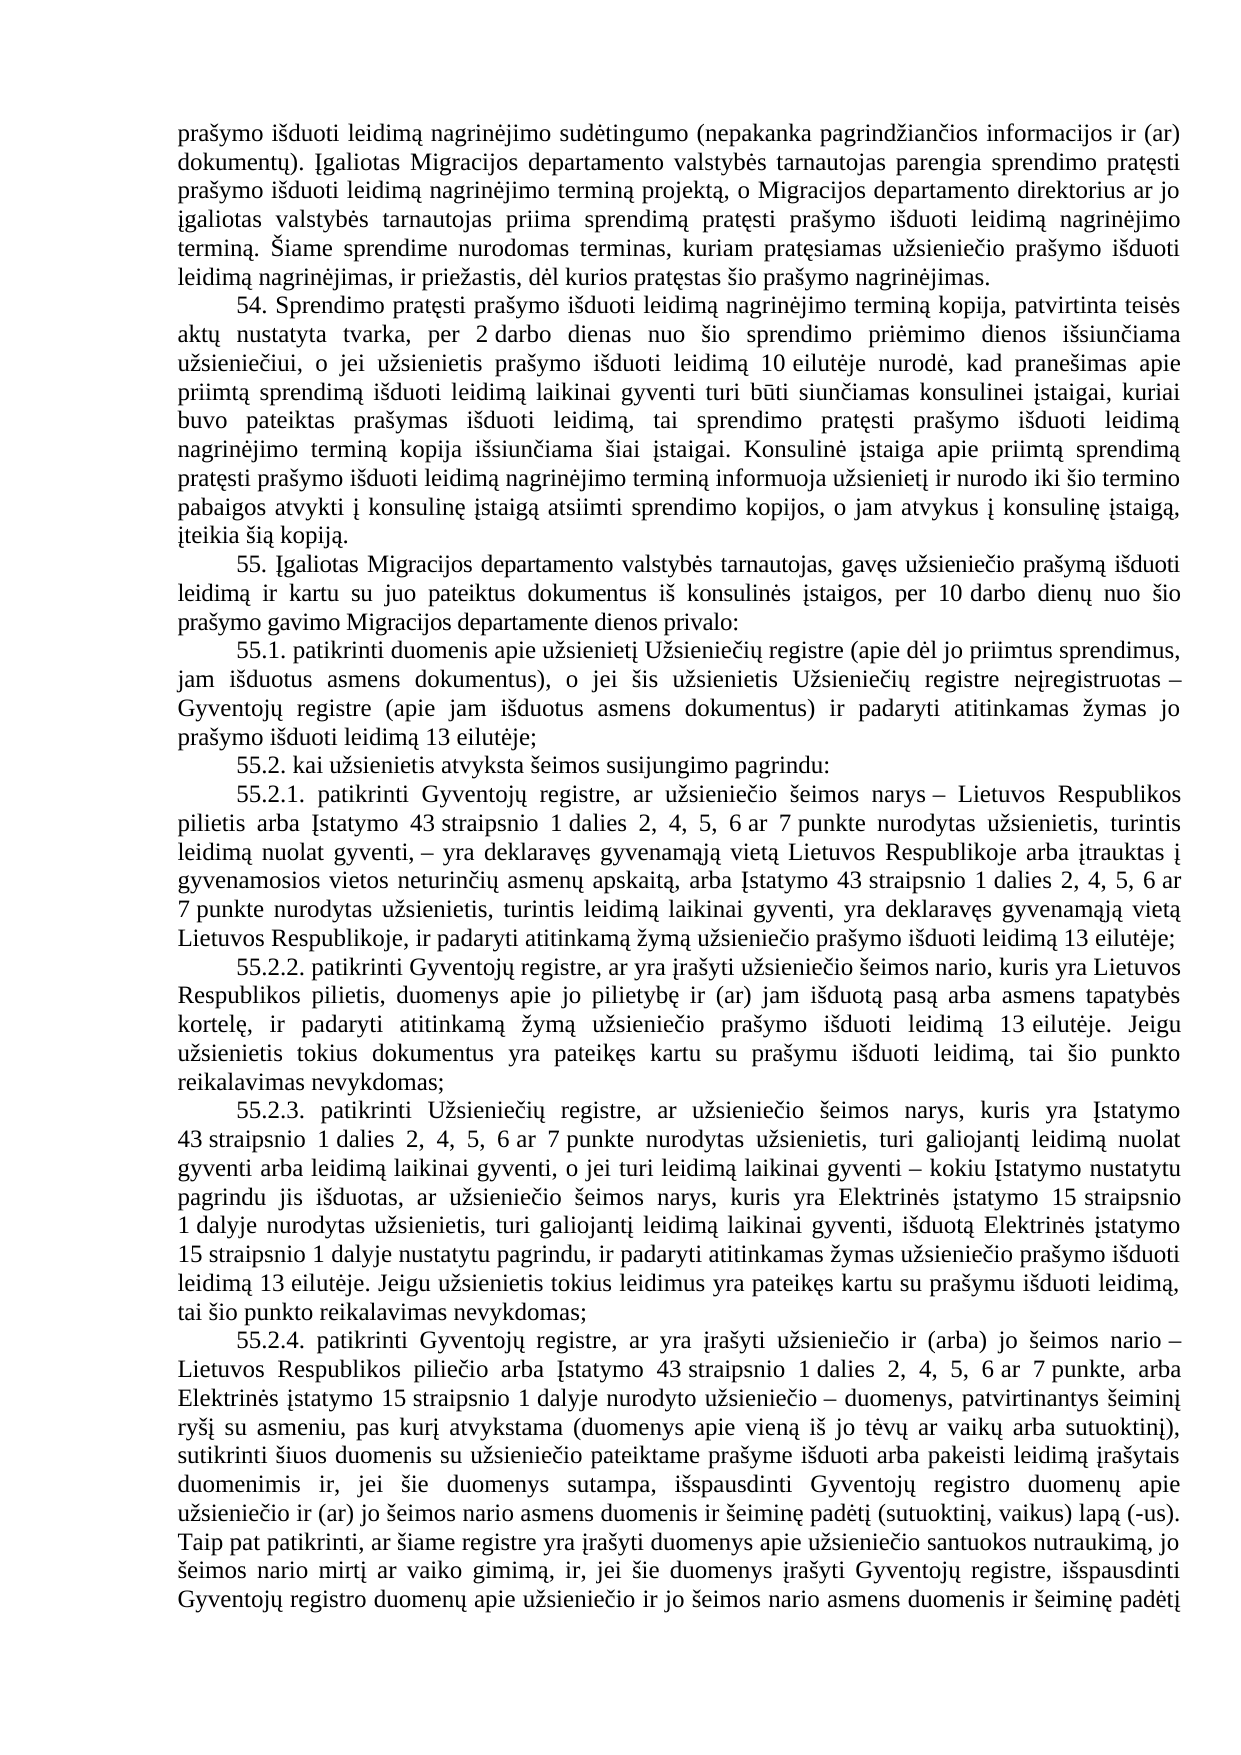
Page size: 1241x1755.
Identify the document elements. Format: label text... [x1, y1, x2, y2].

text 55.2.3. patikrinti Užsieniečių registre, ar užsieniečio šeimos narys, kuris yra Įstatymo 43 straipsnio 1 dalies 2, 4, 5, 6 ar 7 punkte nurodytas užsienietis, turi galiojantį leidimą nuolat gyventi arba leidimą laikinai gyventi, o jei turi leidimą laikinai gyventi – kokiu Įstatymo nustatytu pagrindu jis išduotas, ar užsieniečio šeimos narys, kuris yra Elektrinės įstatymo 15 straipsnio 1 dalyje nurodytas užsienietis, turi galiojantį leidimą laikinai gyventi, išduotą Elektrinės įstatymo 15 straipsnio 1 dalyje nustatytu pagrindu, ir padaryti atitinkamas žymas užsieniečio prašymo išduoti leidimą 13 eilutėje. Jeigu užsienietis tokius leidimus yra pateikęs kartu su prašymu išduoti leidimą, tai šio punkto reikalavimas nevykdomas; [177, 1096, 1181, 1326]
text prašymo išduoti leidimą nagrinėjimo sudėtingumo (nepakanka pagrindžiančios informacijos ir (ar) dokumentų). Įgaliotas Migracijos departamento valstybės tarnautojas parengia sprendimo pratęsti prašymo išduoti leidimą nagrinėjimo terminą projektą, o Migracijos departamento direktorius ar jo įgaliotas valstybės tarnautojas priima sprendimą pratęsti prašymo išduoti leidimą nagrinėjimo terminą. Šiame sprendime nurodomas terminas, kuriam pratęsiamas užsieniečio prašymo išduoti leidimą nagrinėjimas, ir priežastis, dėl kurios pratęstas šio prašymo nagrinėjimas. [177, 118, 1181, 291]
text 55.2. kai užsienietis atvyksta šeimos susijungimo pagrindu: [177, 751, 1181, 779]
text 54. Sprendimo pratęsti prašymo išduoti leidimą nagrinėjimo terminą kopija, patvirtinta teisės aktų nustatyta tvarka, per 2 darbo dienas nuo šio sprendimo priėmimo dienos išsiunčiama užsieniečiui, o jei užsienietis prašymo išduoti leidimą 10 eilutėje nurodė, kad pranešimas apie priimtą sprendimą išduoti leidimą laikinai gyventi turi būti siunčiamas konsulinei įstaigai, kuriai buvo pateiktas prašymas išduoti leidimą, tai sprendimo pratęsti prašymo išduoti leidimą nagrinėjimo terminą kopija išsiunčiama šiai įstaigai. Konsulinė įstaiga apie priimtą sprendimą pratęsti prašymo išduoti leidimą nagrinėjimo terminą informuoja užsienietį ir nurodo iki šio termino pabaigos atvykti į konsulinę įstaigą atsiimti sprendimo kopijos, o jam atvykus į konsulinę įstaigą, įteikia šią kopiją. [177, 291, 1181, 549]
text 55.2.1. patikrinti Gyventojų registre, ar užsieniečio šeimos narys – Lietuvos Respublikos pilietis arba Įstatymo 43 straipsnio 1 dalies 2, 4, 5, 6 ar 7 punkte nurodytas užsienietis, turintis leidimą nuolat gyventi, – yra deklaravęs gyvenamąją vietą Lietuvos Respublikoje arba įtrauktas į gyvenamosios vietos neturinčių asmenų apskaitą, arba Įstatymo 43 straipsnio 1 dalies 2, 4, 5, 6 ar 7 punkte nurodytas užsienietis, turintis leidimą laikinai gyventi, yra deklaravęs gyvenamąją vietą Lietuvos Respublikoje, ir padaryti atitinkamą žymą užsieniečio prašymo išduoti leidimą 13 eilutėje; [177, 779, 1181, 952]
text 55.2.2. patikrinti Gyventojų registre, ar yra įrašyti užsieniečio šeimos nario, kuris yra Lietuvos Respublikos pilietis, duomenys apie jo pilietybę ir (ar) jam išduotą pasą arba asmens tapatybės kortelę, ir padaryti atitinkamą žymą užsieniečio prašymo išduoti leidimą 13 eilutėje. Jeigu užsienietis tokius dokumentus yra pateikęs kartu su prašymu išduoti leidimą, tai šio punkto reikalavimas nevykdomas; [177, 952, 1181, 1096]
text 55.2.4. patikrinti Gyventojų registre, ar yra įrašyti užsieniečio ir (arba) jo šeimos nario – Lietuvos Respublikos piliečio arba Įstatymo 43 straipsnio 1 dalies 2, 4, 5, 6 ar 7 punkte, arba Elektrinės įstatymo 15 straipsnio 1 dalyje nurodyto užsieniečio – duomenys, patvirtinantys šeiminį ryšį su asmeniu, pas kurį atvykstama (duomenys apie vieną iš jo tėvų ar vaikų arba sutuoktinį), sutikrinti šiuos duomenis su užsieniečio pateiktame prašyme išduoti arba pakeisti leidimą įrašytais duomenimis ir, jei šie duomenys sutampa, išspausdinti Gyventojų registro duomenų apie užsieniečio ir (ar) jo šeimos nario asmens duomenis ir šeiminę padėtį (sutuoktinį, vaikus) lapą (-us). Taip pat patikrinti, ar šiame registre yra įrašyti duomenys apie užsieniečio santuokos nutraukimą, jo šeimos nario mirtį ar vaiko gimimą, ir, jei šie duomenys įrašyti Gyventojų registre, išspausdinti Gyventojų registro duomenų apie užsieniečio ir jo šeimos nario asmens duomenis ir šeiminę padėtį [177, 1326, 1181, 1613]
text 55.1. patikrinti duomenis apie užsienietį Užsieniečių registre (apie dėl jo priimtus sprendimus, jam išduotus asmens dokumentus), o jei šis užsienietis Užsieniečių registre neįregistruotas – Gyventojų registre (apie jam išduotus asmens dokumentus) ir padaryti atitinkamas žymas jo prašymo išduoti leidimą 13 eilutėje; [177, 636, 1181, 751]
text 55. Įgaliotas Migracijos departamento valstybės tarnautojas, gavęs užsieniečio prašymą išduoti leidimą ir kartu su juo pateiktus dokumentus iš konsulinės įstaigos, per 10 darbo dienų nuo šio prašymo gavimo Migracijos departamente dienos privalo: [177, 549, 1181, 636]
